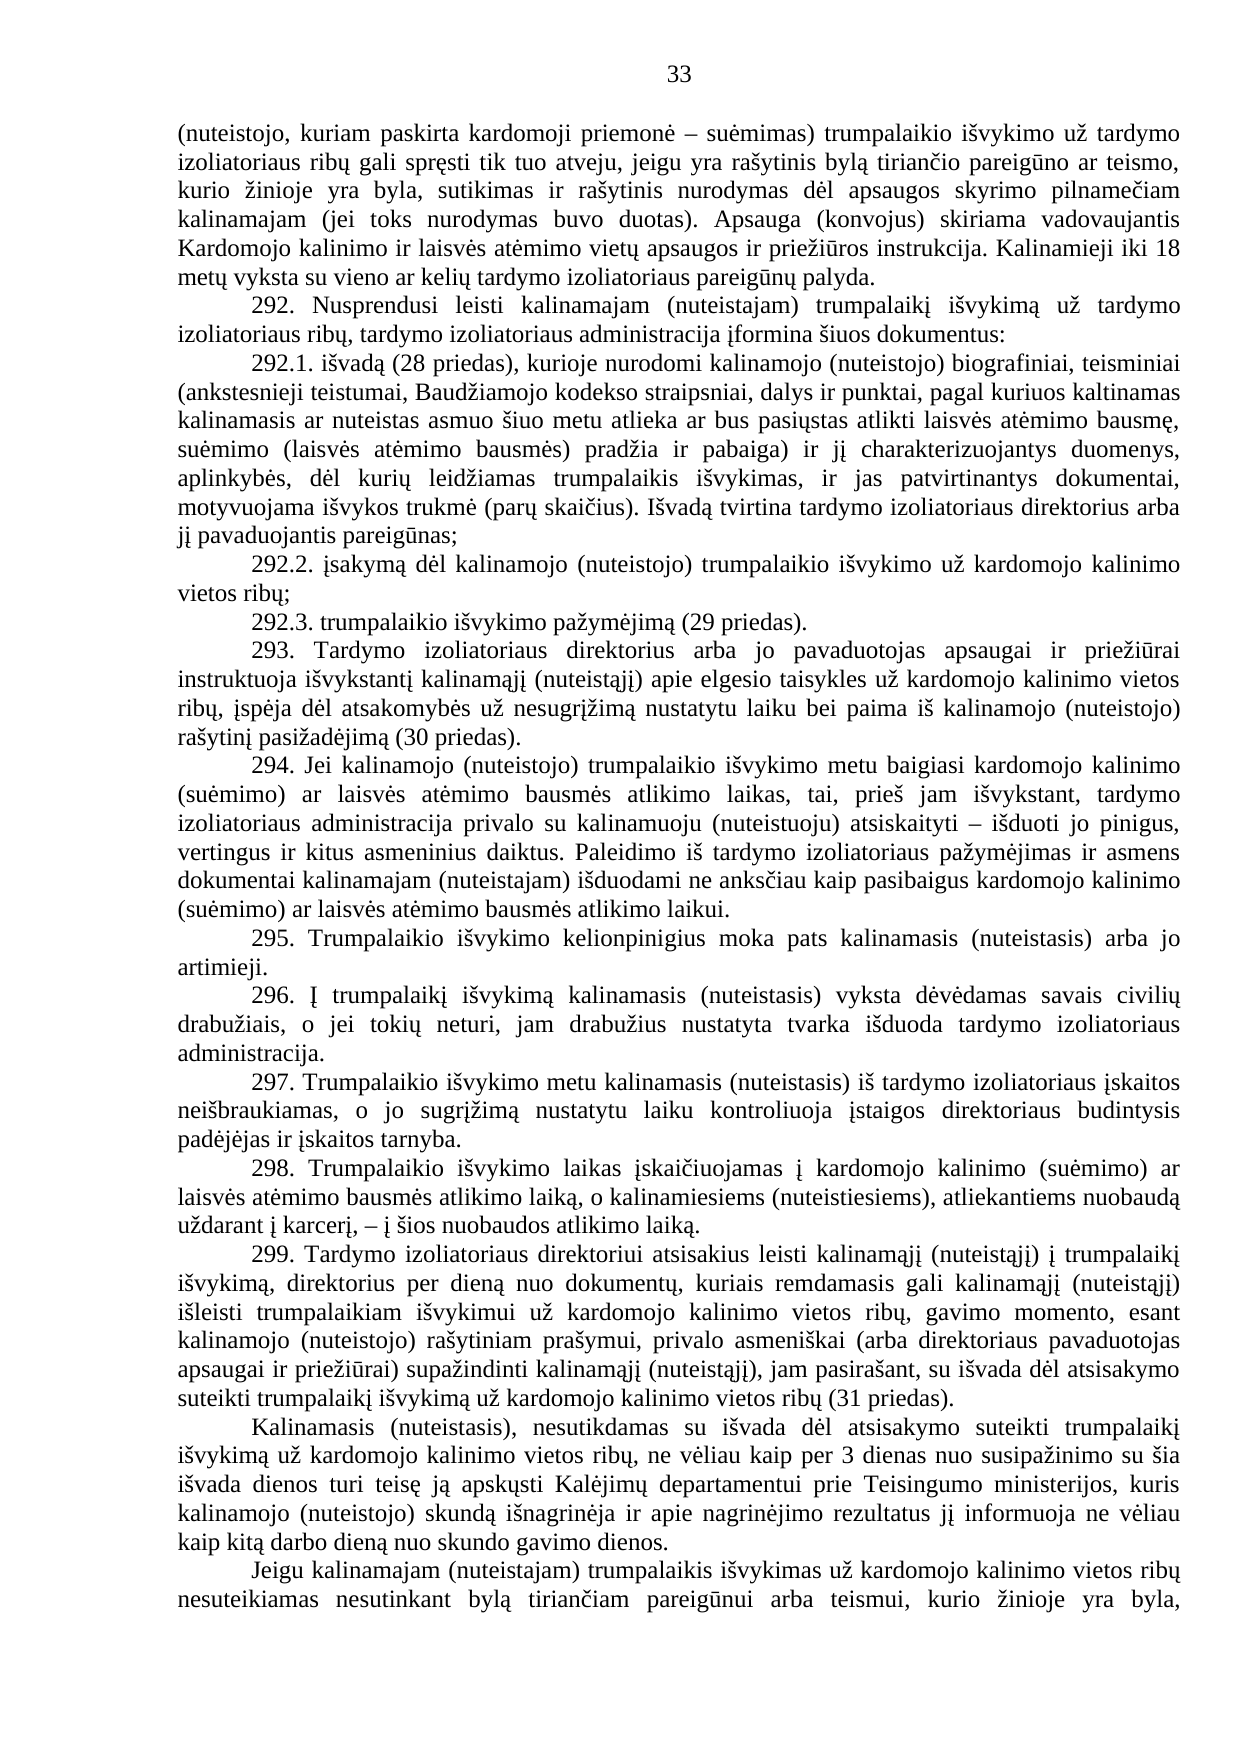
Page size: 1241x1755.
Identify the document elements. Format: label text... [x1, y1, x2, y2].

text 298. Trumpalaikio išvykimo laikas įskaičiuojamas į kardomojo kalinimo (suėmimo) ar laisvės atėmimo bausmės atlikimo laiką, o kalinamiesiems (nuteistiesiems), atliekantiems nuobaudą uždarant į karcerį, – į šios nuobaudos atlikimo laiką. [177, 1153, 1181, 1239]
text 297. Trumpalaikio išvykimo metu kalinamasis (nuteistasis) iš tardymo izoliatoriaus įskaitos neišbraukiamas, o jo sugrįžimą nustatytu laiku kontroliuoja įstaigos direktoriaus budintysis padėjėjas ir įskaitos tarnyba. [177, 1067, 1181, 1153]
text 299. Tardymo izoliatoriaus direktoriui atsisakius leisti kalinamąjį (nuteistąjį) į trumpalaikį išvykimą, direktorius per dieną nuo dokumentų, kuriais remdamasis gali kalinamąjį (nuteistąjį) išleisti trumpalaikiam išvykimui už kardomojo kalinimo vietos ribų, gavimo momento, esant kalinamojo (nuteistojo) rašytiniam prašymui, privalo asmeniškai (arba direktoriaus pavaduotojas apsaugai ir priežiūrai) supažindinti kalinamąjį (nuteistąjį), jam pasirašant, su išvada dėl atsisakymo suteikti trumpalaikį išvykimą už kardomojo kalinimo vietos ribų (31 priedas). [177, 1239, 1181, 1412]
text 292.1. išvadą (28 priedas), kurioje nurodomi kalinamojo (nuteistojo) biografiniai, teisminiai (ankstesnieji teistumai, Baudžiamojo kodekso straipsniai, dalys ir punktai, pagal kuriuos kaltinamas kalinamasis ar nuteistas asmuo šiuo metu atlieka ar bus pasiųstas atlikti laisvės atėmimo bausmę, suėmimo (laisvės atėmimo bausmės) pradžia ir pabaiga) ir jį charakterizuojantys duomenys, aplinkybės, dėl kurių leidžiamas trumpalaikis išvykimas, ir jas patvirtinantys dokumentai, motyvuojama išvykos trukmė (parų skaičius). Išvadą tvirtina tardymo izoliatoriaus direktorius arba jį pavaduojantis pareigūnas; [177, 348, 1181, 549]
text 294. Jei kalinamojo (nuteistojo) trumpalaikio išvykimo metu baigiasi kardomojo kalinimo (suėmimo) ar laisvės atėmimo bausmės atlikimo laikas, tai, prieš jam išvykstant, tardymo izoliatoriaus administracija privalo su kalinamuoju (nuteistuoju) atsiskaityti – išduoti jo pinigus, vertingus ir kitus asmeninius daiktus. Paleidimo iš tardymo izoliatoriaus pažymėjimas ir asmens dokumentai kalinamajam (nuteistajam) išduodami ne anksčiau kaip pasibaigus kardomojo kalinimo (suėmimo) ar laisvės atėmimo bausmės atlikimo laikui. [177, 751, 1181, 923]
text (nuteistojo, kuriam paskirta kardomoji priemonė – suėmimas) trumpalaikio išvykimo už tardymo izoliatoriaus ribų gali spręsti tik tuo atveju, jeigu yra rašytinis bylą tiriančio pareigūno ar teismo, kurio žinioje yra byla, sutikimas ir rašytinis nurodymas dėl apsaugos skyrimo pilnamečiam kalinamajam (jei toks nurodymas buvo duotas). Apsauga (konvojus) skiriama vadovaujantis Kardomojo kalinimo ir laisvės atėmimo vietų apsaugos ir priežiūros instrukcija. Kalinamieji iki 18 metų vyksta su vieno ar kelių tardymo izoliatoriaus pareigūnų palyda. [177, 118, 1181, 291]
text 293. Tardymo izoliatoriaus direktorius arba jo pavaduotojas apsaugai ir priežiūrai instruktuoja išvykstantį kalinamąjį (nuteistąjį) apie elgesio taisykles už kardomojo kalinimo vietos ribų, įspėja dėl atsakomybės už nesugrįžimą nustatytu laiku bei paima iš kalinamojo (nuteistojo) rašytinį pasižadėjimą (30 priedas). [177, 636, 1181, 751]
text 296. Į trumpalaikį išvykimą kalinamasis (nuteistasis) vyksta dėvėdamas savais civilių drabužiais, o jei tokių neturi, jam drabužius nustatyta tvarka išduoda tardymo izoliatoriaus administracija. [177, 981, 1181, 1067]
text Jeigu kalinamajam (nuteistajam) trumpalaikis išvykimas už kardomojo kalinimo vietos ribų nesuteikiamas nesutinkant bylą tiriančiam pareigūnui arba teismui, kurio žinioje yra byla, [177, 1556, 1181, 1613]
text 292.3. trumpalaikio išvykimo pažymėjimą (29 priedas). [177, 607, 1181, 636]
text 292. Nusprendusi leisti kalinamajam (nuteistajam) trumpalaikį išvykimą už tardymo izoliatoriaus ribų, tardymo izoliatoriaus administracija įformina šiuos dokumentus: [177, 291, 1181, 348]
text 292.2. įsakymą dėl kalinamojo (nuteistojo) trumpalaikio išvykimo už kardomojo kalinimo vietos ribų; [177, 549, 1181, 607]
text 295. Trumpalaikio išvykimo kelionpinigius moka pats kalinamasis (nuteistasis) arba jo artimieji. [177, 923, 1181, 981]
text Kalinamasis (nuteistasis), nesutikdamas su išvada dėl atsisakymo suteikti trumpalaikį išvykimą už kardomojo kalinimo vietos ribų, ne vėliau kaip per 3 dienas nuo susipažinimo su šia išvada dienos turi teisę ją apskųsti Kalėjimų departamentui prie Teisingumo ministerijos, kuris kalinamojo (nuteistojo) skundą išnagrinėja ir apie nagrinėjimo rezultatus jį informuoja ne vėliau kaip kitą darbo dieną nuo skundo gavimo dienos. [177, 1412, 1181, 1556]
